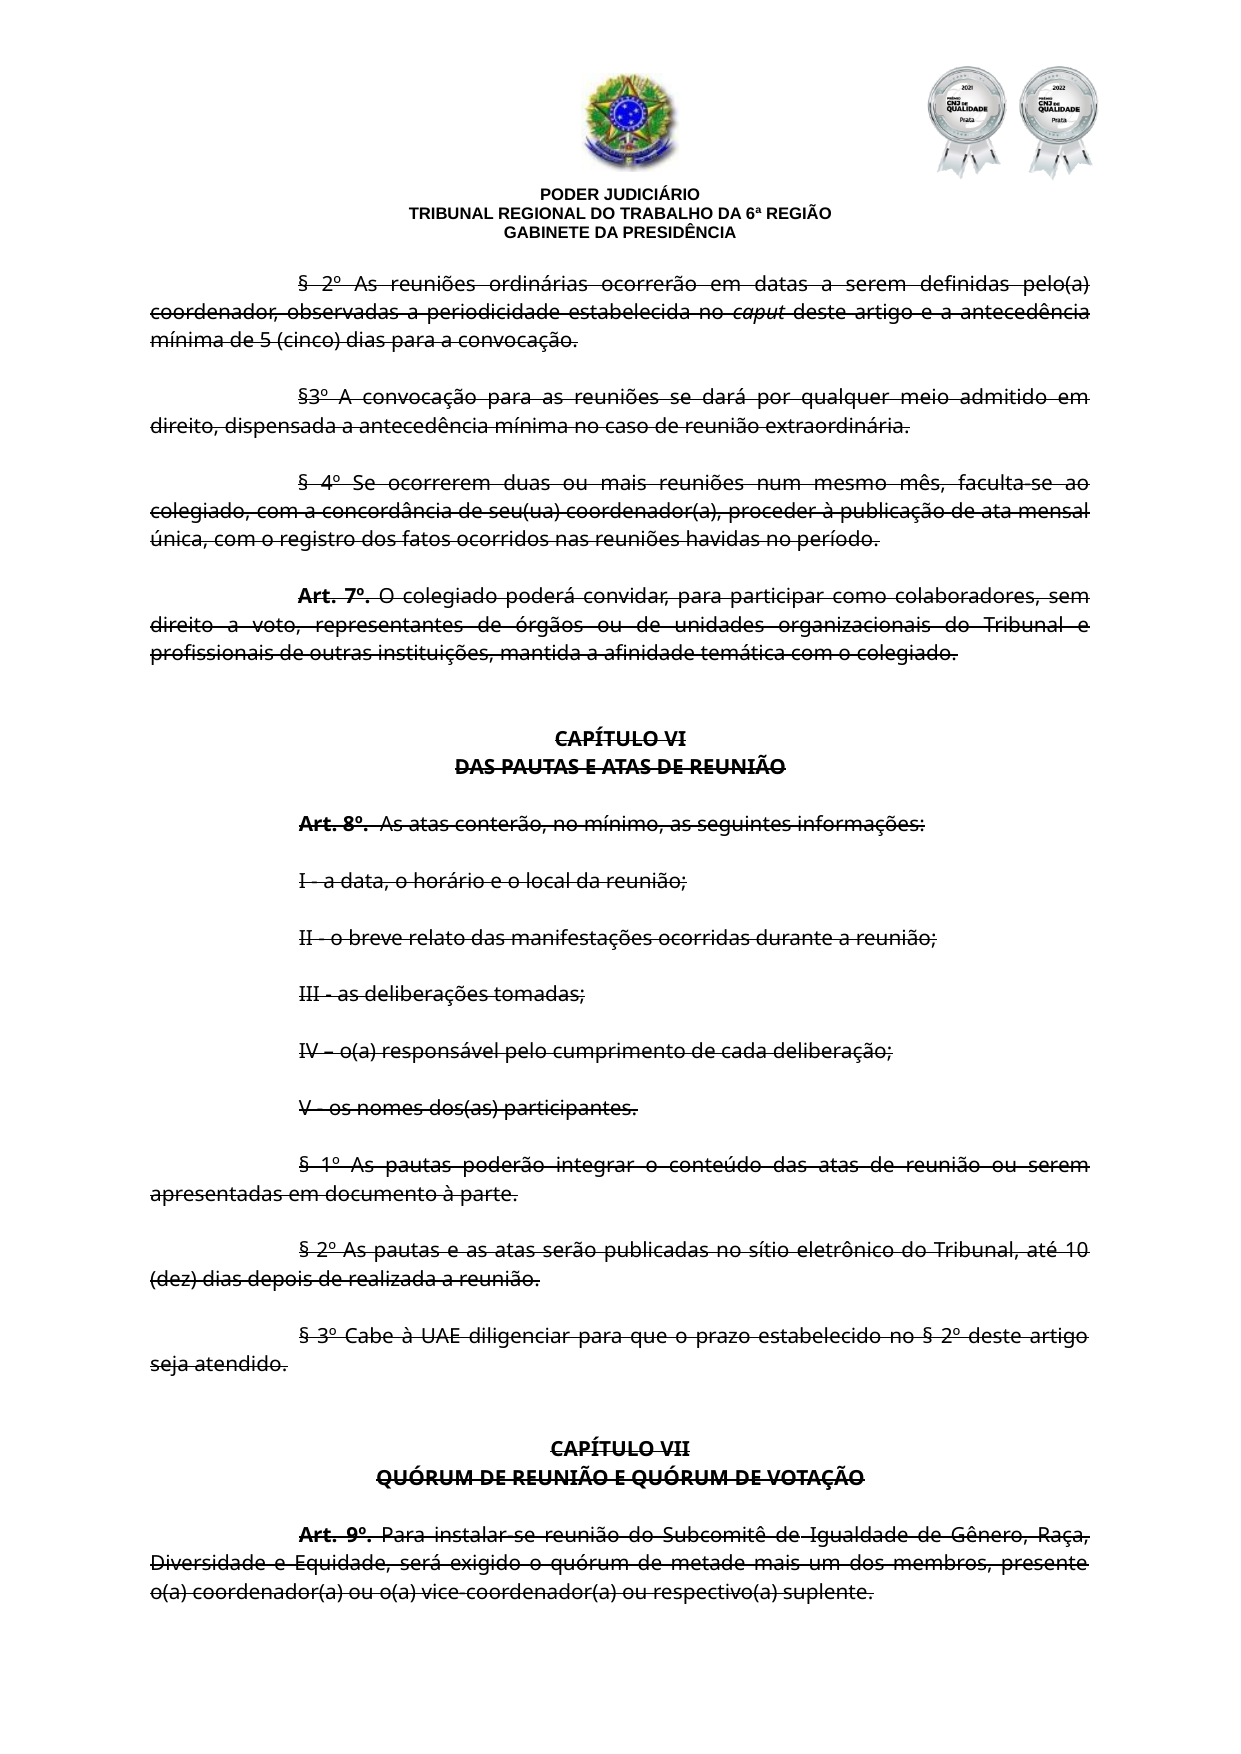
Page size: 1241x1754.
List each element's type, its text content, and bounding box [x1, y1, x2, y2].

text CAPÍTULO VI [150, 724, 1090, 752]
text DAS PAUTAS E ATAS DE REUNIÃO [150, 752, 1090, 781]
text § 4º Se ocorrerem duas ou mais reuniões num mesmo mês, faculta-se ao colegiado, com a concordância de seu(ua) coordenador(a), proceder à publicação de ata mensal única, com o registro dos fatos ocorridos nas reuniões havidas no período. [150, 514, 1090, 553]
text IV – o(a) responsável pelo cumprimento de cada deliberação; [150, 1036, 1090, 1065]
text QUÓRUM DE REUNIÃO E QUÓRUM DE VOTAÇÃO [150, 1463, 1090, 1491]
text III - as deliberações tomadas; [150, 979, 1090, 1008]
text I - a data, o horário e o local da reunião; [150, 866, 1090, 894]
text Art. 8º. As atas conterão, no mínimo, as seguintes informações: [150, 809, 1090, 837]
text II - o breve relato das manifestações ocorridas durante a reunião; [150, 923, 1090, 951]
text § 2º As pautas e as atas serão publicadas no sítio eletrônico do Tribunal, até 10 (dez) dias depois de realizada a reunião. [150, 1236, 1090, 1292]
text §3º A convocação para as reuniões se dará por qualquer meio admitido em direito, dispensada a antecedência mínima no caso de reunião extraordinária. [150, 382, 1090, 439]
text § 2º As reuniões ordinárias ocorrerão em datas a serem definidas pelo(a) coordenador, observadas a periodicidade estabelecida no caput deste artigo e a antecedência mínima de 5 (cinco) dias para a convocação. [150, 315, 1090, 354]
text V - os nomes dos(as) participantes. [150, 1093, 1090, 1122]
text § 3º Cabe à UAE diligenciar para que o prazo estabelecido no § 2º deste artigo seja atendido. [150, 1321, 1090, 1378]
text Art. 7º. O colegiado poderá convidar, para participar como colaboradores, sem direito a voto, representantes de órgãos ou de unidades organizacionais do Tribunal e profissionais de outras instituições, mantida a afinidade temática com o colegiado. [150, 628, 1090, 667]
text CAPÍTULO VII [150, 1434, 1090, 1463]
text § 4º Se ocorrerem duas ou mais reuniões num mesmo mês, faculta-se ao colegiado, com a concordância de seu(ua) coordenador(a), proceder à publicação de ata mensal única, com o registro dos fatos ocorridos nas reuniões havidas no período. [150, 468, 1090, 512]
text Art. 7º. O colegiado poderá convidar, para participar como colaboradores, sem direito a voto, representantes de órgãos ou de unidades organizacionais do Tribunal e profissionais de outras instituições, mantida a afinidade temática com o colegiado. [150, 581, 1090, 626]
text § 2º As reuniões ordinárias ocorrerão em datas a serem definidas pelo(a) coordenador, observadas a periodicidade estabelecida no caput deste artigo e a antecedência mínima de 5 (cinco) dias para a convocação. [150, 269, 1090, 313]
text Art. 9º. Para instalar-se reunião do Subcomitê de Igualdade de Gênero, Raça, Diversidade e Equidade, será exigido o quórum de metade mais um dos membros, presente o(a) coordenador(a) ou o(a) vice-coordenador(a) ou respectivo(a) suplente. [150, 1520, 1090, 1605]
text § 1º As pautas poderão integrar o conteúdo das atas de reunião ou serem apresentadas em documento à parte. [150, 1150, 1090, 1207]
